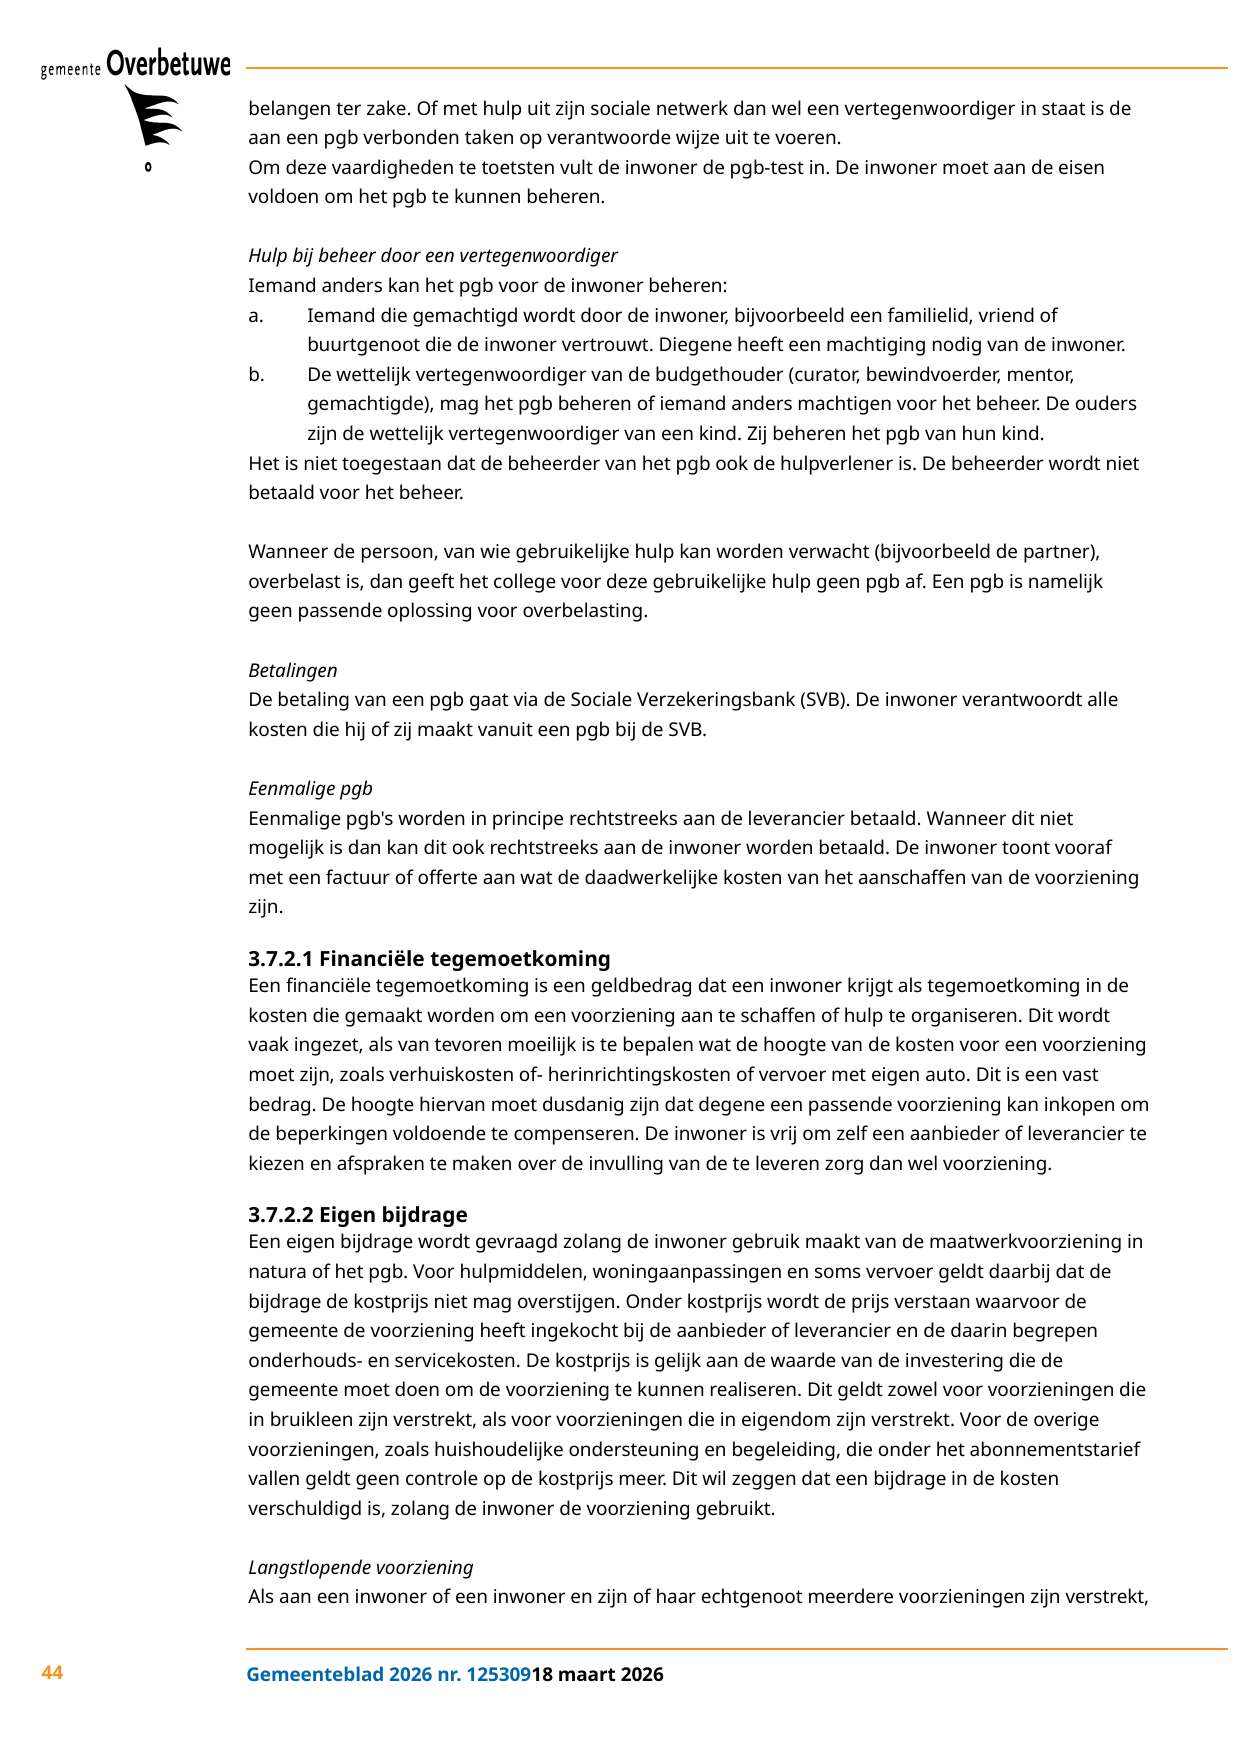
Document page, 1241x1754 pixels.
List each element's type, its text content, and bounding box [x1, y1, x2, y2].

text Een eigen bijdrage wordt gevraagd zolang de inwoner gebruik maakt van de maatwerkvoorziening in natura of het pgb. Voor hulpmiddelen, woningaanpassingen en soms vervoer geldt daarbij dat de bijdrage de kostprijs niet mag overstijgen. Onder kostprijs wordt de prijs verstaan waarvoor de gemeente de voorziening heeft ingekocht bij de aanbieder of leverancier en de daarin begrepen onderhouds- en servicekosten. De kostprijs is gelijk aan de waarde van de investering die de gemeente moet doen om de voorziening te kunnen realiseren. Dit geldt zowel voor voorzieningen die in bruikleen zijn verstrekt, als voor voorzieningen die in eigendom zijn verstrekt. Voor de overige voorzieningen, zoals huishoudelijke ondersteuning en begeleiding, die onder het abonnementstarief vallen geldt geen controle op de kostprijs meer. Dit wil zeggen dat een bijdrage in de kosten verschuldigd is, zolang de inwoner de voorziening gebruikt. [248, 1229, 1152, 1521]
text Langstlopende voorziening [248, 1554, 1152, 1580]
picture [41, 47, 231, 172]
text 3.7.2.2 Eigen bijdrage [248, 1200, 1152, 1229]
text 3.7.2.1 Financiële tegemoetkoming [248, 944, 1152, 972]
text Een financiële tegemoetkoming is een geldbedrag dat een inwoner krijgt als tegemoetkoming in de kosten die gemaakt worden om een voorziening aan te schaffen of hulp te organiseren. Dit wordt vaak ingezet, als van tevoren moeilijk is te bepalen wat de hoogte van de kosten voor een voorziening moet zijn, zoals verhuiskosten of- herinrichtingskosten of vervoer met eigen auto. Dit is een vast bedrag. De hoogte hiervan moet dusdanig zijn dat degene een passende voorziening kan inkopen om de beperkingen voldoende te compenseren. De inwoner is vrij om zelf een aanbieder of leverancier te kiezen en afspraken te maken over de invulling van de te leveren zorg dan wel voorziening. [248, 972, 1152, 1176]
text Hulp bij beheer door een vertegenwoordiger [248, 243, 1152, 268]
text Als aan een inwoner of een inwoner en zijn of haar echtgenoot meerdere voorzieningen zijn verstrekt, [248, 1584, 1152, 1609]
text belangen ter zake. Of met hulp uit zijn sociale netwerk dan wel een vertegenwoordiger in staat is de aan een pgb verbonden taken op verantwoorde wijze uit te voeren. [248, 95, 1152, 150]
list Iemand die gemachtigd wordt door de inwoner, bijvoorbeeld een familielid, vriend of buurtgenoot die de inwoner vertrouwt. Diegene heeft een machtiging nodig van de inwoner. [248, 302, 1152, 357]
text Het is niet toegestaan dat de beheerder van het pgb ook de hulpverlener is. De beheerder wordt niet betaald voor het beheer. [248, 450, 1152, 505]
text Om deze vaardigheden te toetsten vult de inwoner de pgb-test in. De inwoner moet aan de eisen voldoen om het pgb te kunnen beheren. [248, 154, 1152, 209]
text Eenmalige pgb [248, 775, 1152, 801]
text Iemand anders kan het pgb voor de inwoner beheren: [248, 272, 1152, 298]
text De betaling van een pgb gaat via de Sociale Verzekeringsbank (SVB). De inwoner verantwoordt alle kosten die hij of zij maakt vanuit een pgb bij de SVB. [248, 686, 1152, 742]
text Betalingen [248, 657, 1152, 683]
text Eenmalige pgb's worden in principe rechtstreeks aan de leverancier betaald. Wanneer dit niet mogelijk is dan kan dit ook rechtstreeks aan de inwoner worden betaald. De inwoner toont vooraf met een factuur of offerte aan wat de daadwerkelijke kosten van het aanschaffen van de voorziening zijn. [248, 805, 1152, 919]
text Wanneer de persoon, van wie gebruikelijke hulp kan worden verwacht (bijvoorbeeld de partner), overbelast is, dan geeft het college voor deze gebruikelijke hulp geen pgb af. Een pgb is namelijk geen passende oplossing voor overbelasting. [248, 538, 1152, 623]
list De wettelijk vertegenwoordiger van de budgethouder (curator, bewindvoerder, mentor, gemachtigde), mag het pgb beheren of iemand anders machtigen voor het beheer. De ouders zijn de wettelijk vertegenwoordiger van een kind. Zij beheren het pgb van hun kind. [248, 361, 1152, 446]
